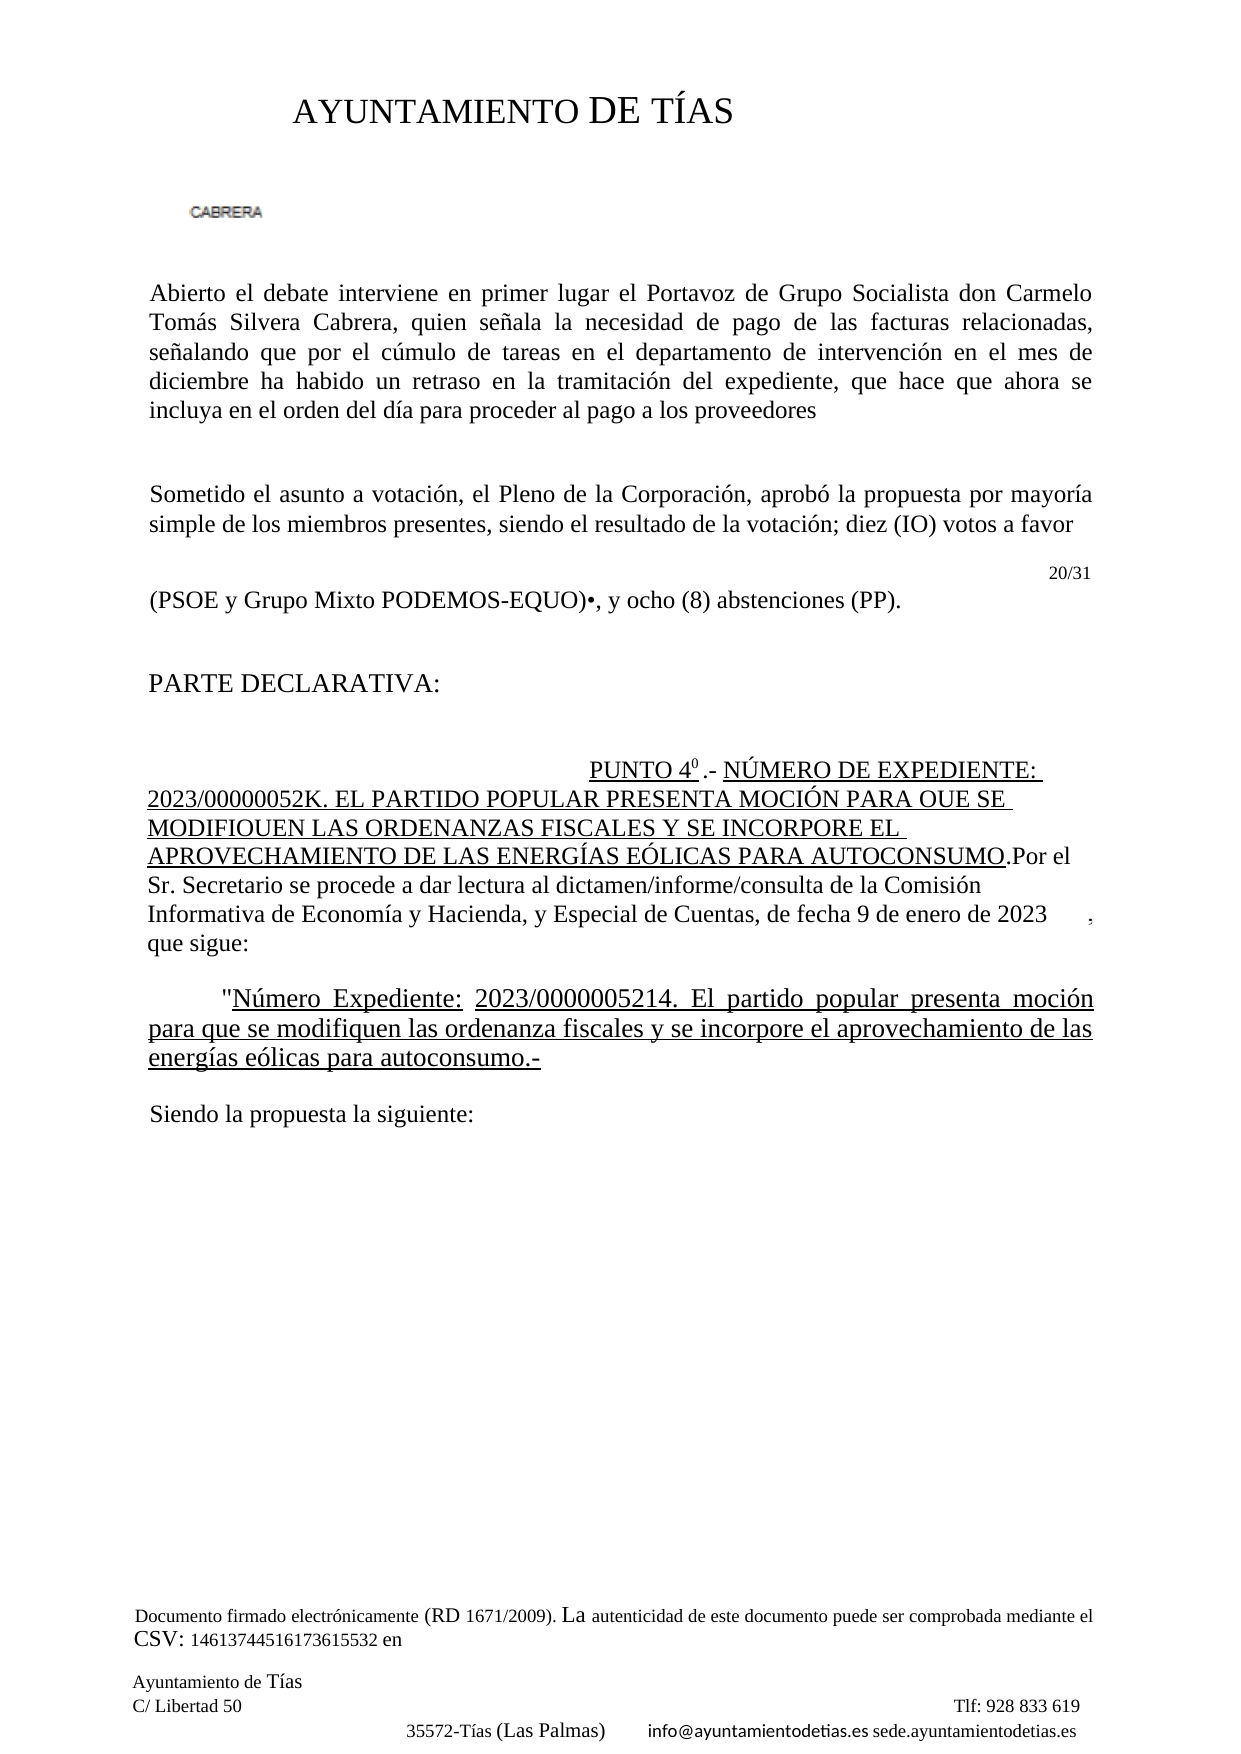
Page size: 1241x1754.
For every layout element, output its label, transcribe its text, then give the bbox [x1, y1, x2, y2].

text Sometido el asunto a votación, el Pleno de la Corporación, aprobó la propuesta por mayoría simple de los miembros presentes, siendo el resultado de la votación; diez (IO) votos a favor [149, 479, 1094, 537]
picture [189, 206, 263, 218]
text Abierto el debate interviene en primer lugar el Portavoz de Grupo Socialista don Carmelo Tomás Silvera Cabrera, quien señala la necesidad de pago de las facturas relacionadas, señalando que por el cúmulo de tareas en el departamento de intervención en el mes de diciembre ha habido un retraso en la tramitación del expediente, que hace que ahora se incluya en el orden del día para proceder al pago a los proveedores [149, 278, 1094, 424]
text (PSOE y Grupo Mixto PODEMOS-EQUO)•, y ocho (8) abstenciones (PP). [149, 585, 1094, 613]
text Siendo la propuesta la siguiente: [149, 1099, 1094, 1128]
text PUNTO 40 .- NÚMERO DE EXPEDIENTE: 2023/00000052K. EL PARTIDO POPULAR PRESENTA MOCIÓN PARA OUE SE MODIFIOUEN LAS ORDENANZAS FISCALES Y SE INCORPORE EL APROVECHAMIENTO DE LAS ENERGÍAS EÓLICAS PARA AUTOCONSUMO.Por el Sr. Secretario se procede a dar lectura al dictamen/informe/consulta de la Comisión Informativa de Economía y Hacienda, y Especial de Cuentas, de fecha 9 de enero de 2023 que sigue: [147, 755, 1096, 956]
text 20/31 [148, 562, 1091, 583]
text "Número Expediente: 2023/0000005214. El partido popular presenta moción para que se modifiquen las ordenanza fiscales y se incorpore el aprovechamiento de las energías eólicas para autoconsumo.- [148, 984, 1094, 1072]
text PARTE DECLARATIVA: [148, 667, 1094, 698]
